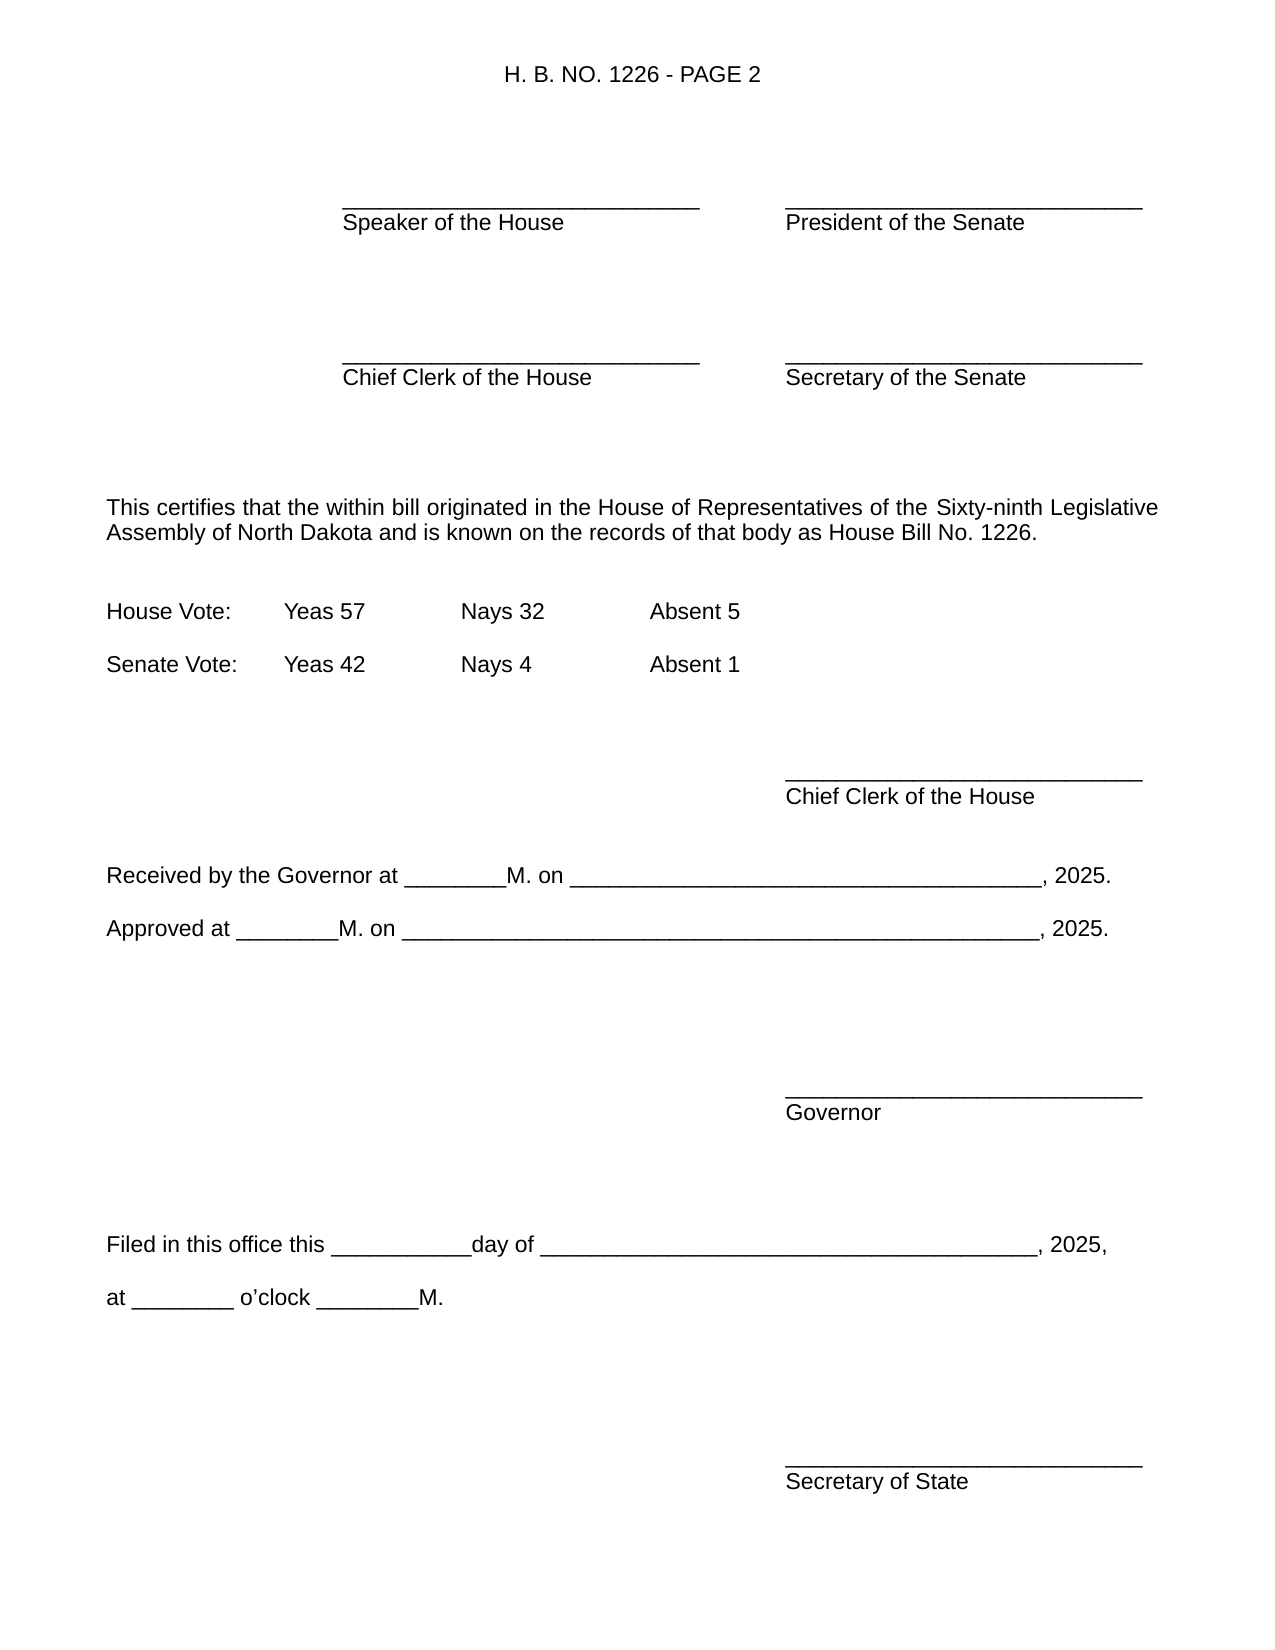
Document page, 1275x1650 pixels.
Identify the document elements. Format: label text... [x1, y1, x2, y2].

text ____________________________ [106, 1073, 1158, 1099]
text Senate Vote: Yeas 42 Nays 4 Absent 1 [106, 651, 1158, 677]
text Chief Clerk of the House Secretary of the Senate [106, 366, 1158, 391]
text Chief Clerk of the House [106, 783, 1158, 809]
text at ________ o’clock ________M. [106, 1283, 1158, 1310]
text This certifies that the within bill originated in the House of Representatives of the Sixty-ninth Legislative Assembly of North Dakota and is known on the records of that body as House Bill No. 1226. [106, 496, 1158, 546]
text Filed in this office this ___________day of _______________________________________, 2025, [106, 1231, 1158, 1257]
text ____________________________ ____________________________ [106, 186, 1158, 211]
text ____________________________ [106, 1442, 1158, 1468]
text Governor [106, 1099, 1158, 1125]
text Secretary of State [106, 1468, 1158, 1494]
text House Vote: Yeas 57 Nays 32 Absent 5 [106, 598, 1158, 625]
text Speaker of the House President of the Senate [106, 211, 1158, 236]
text Received by the Governor at ________M. on _____________________________________, 2025. [106, 862, 1158, 888]
text ____________________________ [106, 756, 1158, 783]
text Approved at ________M. on __________________________________________________, 2025. [106, 914, 1158, 941]
text ____________________________ ____________________________ [106, 341, 1158, 366]
